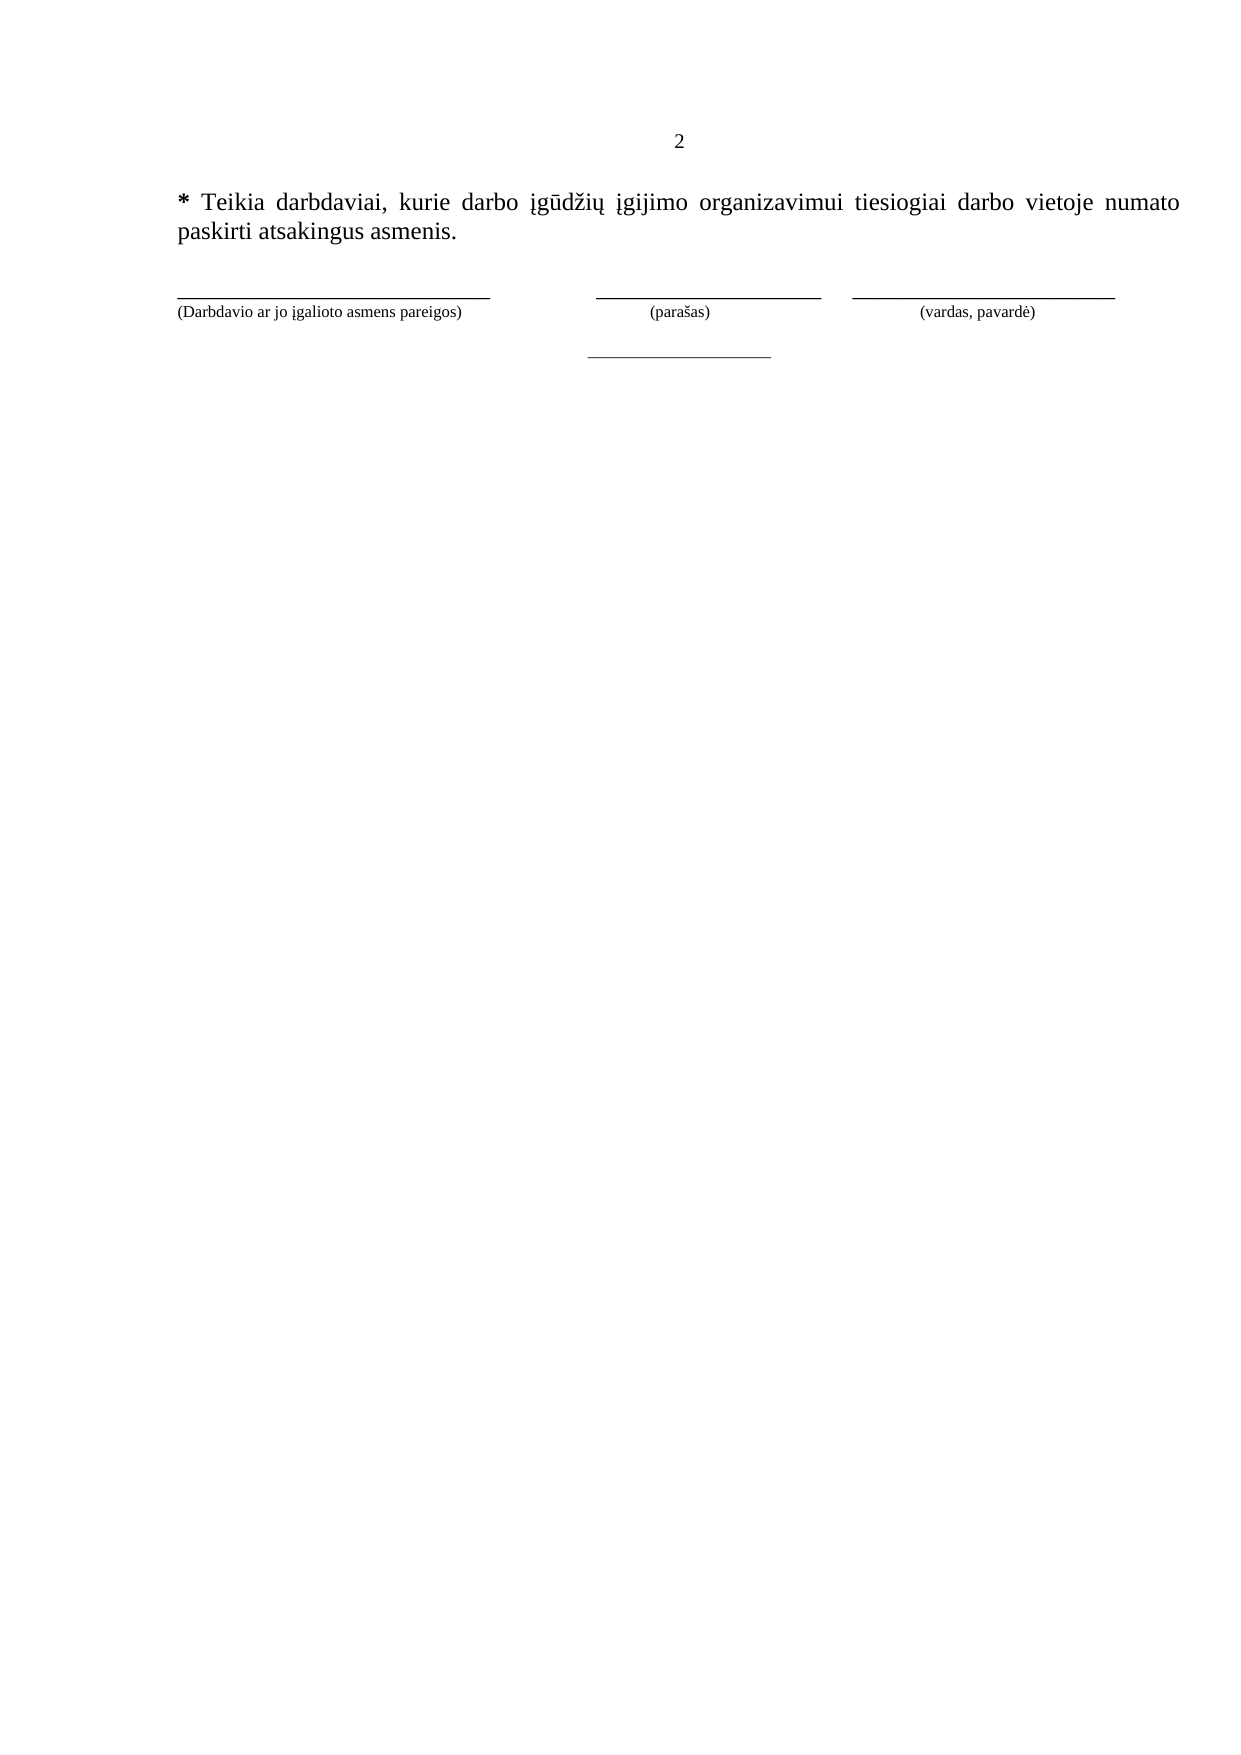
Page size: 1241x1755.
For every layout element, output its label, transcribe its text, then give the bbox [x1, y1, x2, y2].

text ______________________ [177, 340, 1181, 359]
text (Darbdavio ar jo įgalioto asmens pareigos) (parašas) (vardas, pavardė) [177, 302, 1181, 321]
text * Teikia darbdaviai, kurie darbo įgūdžių įgijimo organizavimui tiesiogiai darbo vietoje numato paskirti atsakingus asmenis. [177, 187, 1181, 244]
text _________________________ __________________ _____________________ [177, 273, 1181, 302]
